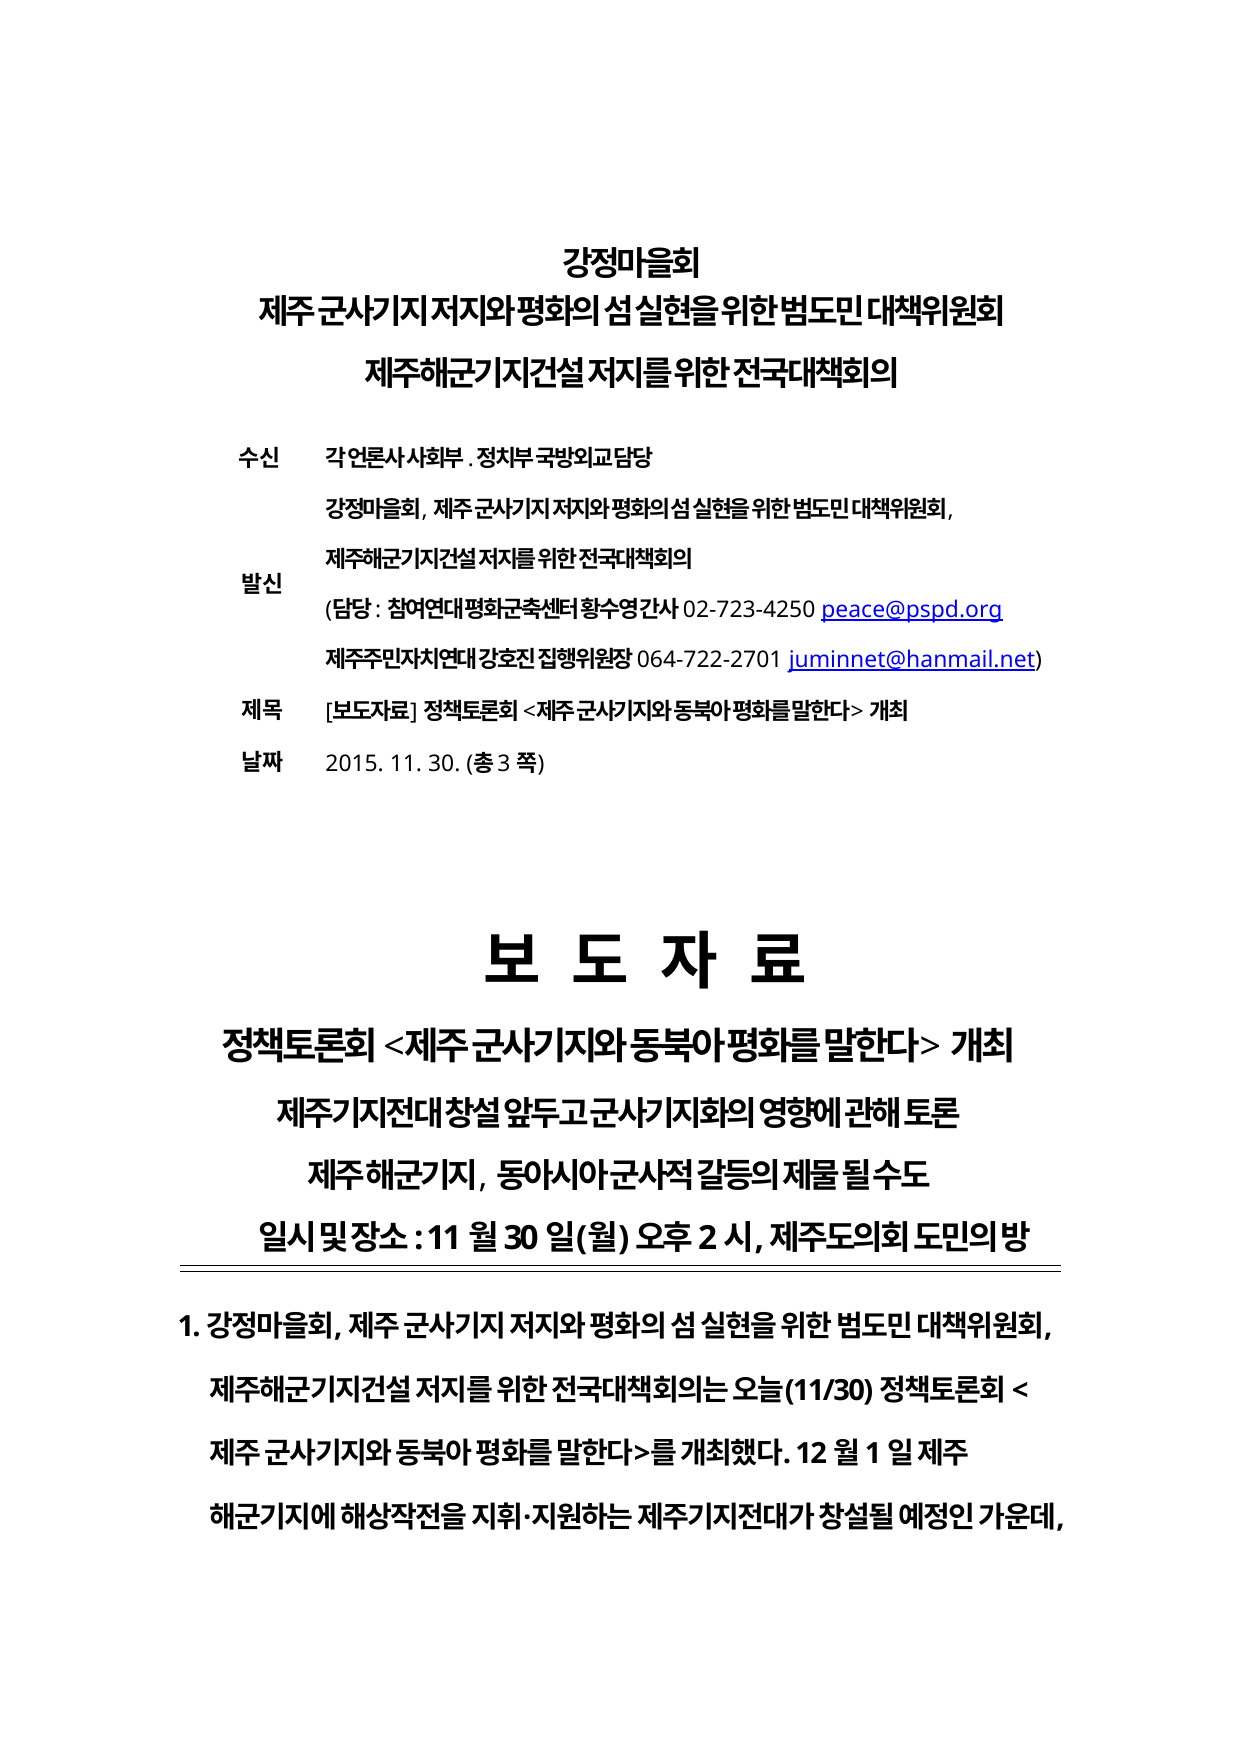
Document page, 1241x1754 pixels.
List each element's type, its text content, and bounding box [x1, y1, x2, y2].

table_cell 발 신 [204, 488, 322, 689]
table_cell 날 짜 [204, 741, 322, 793]
table_cell 일시 및 장소 : 11월 30일(월) 오후 2시, 제주도의회 도민의 방 [180, 1208, 1061, 1265]
text 제주 군사기지 저지와 평화의 섬 실현을 위한 범도민 대책위원회 [204, 284, 1063, 333]
table_cell 보도자료 [204, 900, 1085, 1013]
table_cell [204, 794, 1085, 900]
text 제주해군기지건설 저지를 위한 전국대책회의 [204, 347, 1063, 395]
table_cell 제 목 [204, 689, 322, 741]
table_cell 강정마을회, 제주 군사기지 저지와 평화의 섬 실현을 위한 범도민 대책위원회, 제주해군기지건설 저지를 위한 전국대책회의 (담당 : 참여연대 평화군축센터 황수영 간사 02-723-4250 peace@pspd.org 제주주민자치연대 강호진 집행위원장 064-722-2701 juminnet@hanmail.net) [322, 488, 1085, 689]
text 1. 강정마을회, 제주 군사기지 저지와 평화의 섬 실현을 위한 범도민 대책위원회, 제주해군기지건설 저지를 위한 전국대책회의는 오늘(11/30) 정책토론회 <제주 군사기지와 동북아 평화를 말한다>를 개최했다. 12월 1일 제주 해군기지에 해상작전을 지휘·지원하는 제주기지전대가 창설될 예정인 가운데, [177, 1303, 1063, 1536]
table_cell 2015. 11. 30. (총 3 쪽) [322, 741, 1085, 793]
table_header 수 신 [204, 437, 322, 488]
table_header 각 언론사 사회부․정치부 국방외교 담당 [322, 437, 1085, 488]
table_header 정책토론회 <제주 군사기지와 동북아 평화를 말한다> 개최 제주기지전대 창설 앞두고 군사기지화의 영향에 관해 토론 제주 해군기지, 동아시아 군사적 갈등의 제물 될 수도 [180, 1013, 1061, 1208]
text 강정마을회 [204, 236, 1063, 284]
table_cell [보도자료] 정책토론회 <제주 군사기지와 동북아 평화를 말한다> 개최 [322, 689, 1085, 741]
